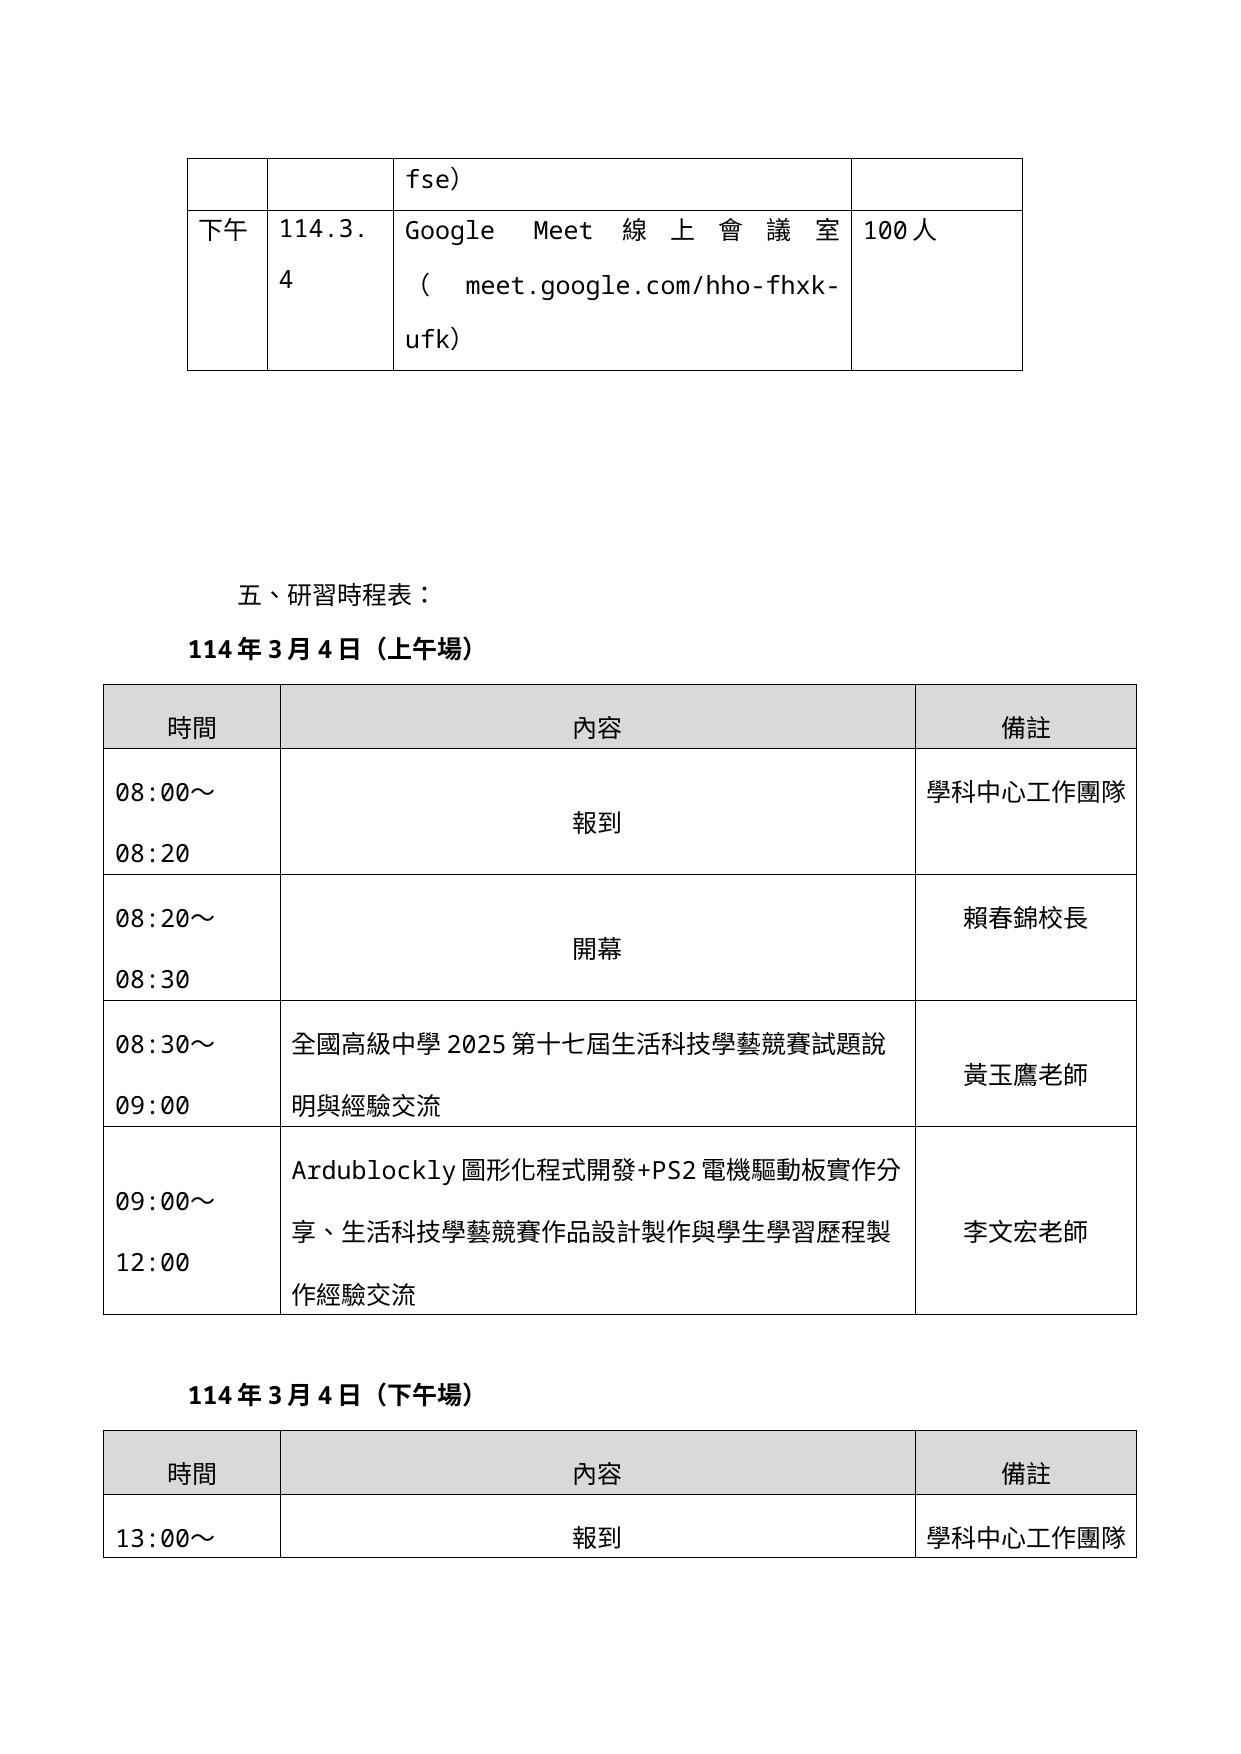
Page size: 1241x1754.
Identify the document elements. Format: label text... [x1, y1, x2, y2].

table_cell [852, 159, 1022, 210]
table_cell 114.3.4 [268, 211, 393, 370]
table_header 時間 [104, 1431, 280, 1494]
table_cell 下午 [188, 211, 267, 370]
table_cell 學科中心工作團隊 [916, 1495, 1136, 1557]
table_cell Google Meet線上會議室（meet.google.com/hho-fhxk-ufk） [394, 211, 851, 370]
table_cell Ardublockly圖形化程式開發+PS2電機驅動板實作分享、生活科技學藝競賽作品設計製作與學生學習歷程製作經驗交流 [281, 1127, 915, 1314]
table_cell fse） [394, 159, 851, 210]
text 114年3月4日（下午場） [187, 1376, 1053, 1412]
table_cell 全國高級中學2025第十七屆生活科技學藝競賽試題說明與經驗交流 [281, 1001, 915, 1126]
table_header 備註 [916, 685, 1136, 748]
table_cell [268, 159, 393, 210]
text 五、研習時程表： [187, 575, 1053, 612]
table_cell 開幕 [281, 875, 915, 1000]
table_cell [188, 159, 267, 210]
table_header 內容 [281, 1431, 915, 1494]
table_cell 08:00～08:20 [104, 749, 280, 874]
table_cell 賴春錦校長 [916, 875, 1136, 1000]
text 114年3月4日（上午場） [187, 630, 1053, 666]
table_cell 08:20～08:30 [104, 875, 280, 1000]
table_cell 報到 [281, 749, 915, 874]
table_cell 報到 [281, 1495, 915, 1557]
table_header 時間 [104, 685, 280, 748]
table_cell 黃玉鷹老師 [916, 1001, 1136, 1126]
table_header 內容 [281, 685, 915, 748]
table_header 備註 [916, 1431, 1136, 1494]
table_cell 09:00～12:00 [104, 1127, 280, 1314]
table_cell 學科中心工作團隊 [916, 749, 1136, 874]
table_cell 100人 [852, 211, 1022, 370]
table_cell 李文宏老師 [916, 1127, 1136, 1314]
table_cell 08:30～09:00 [104, 1001, 280, 1126]
table_cell 13:00～ [104, 1495, 280, 1557]
